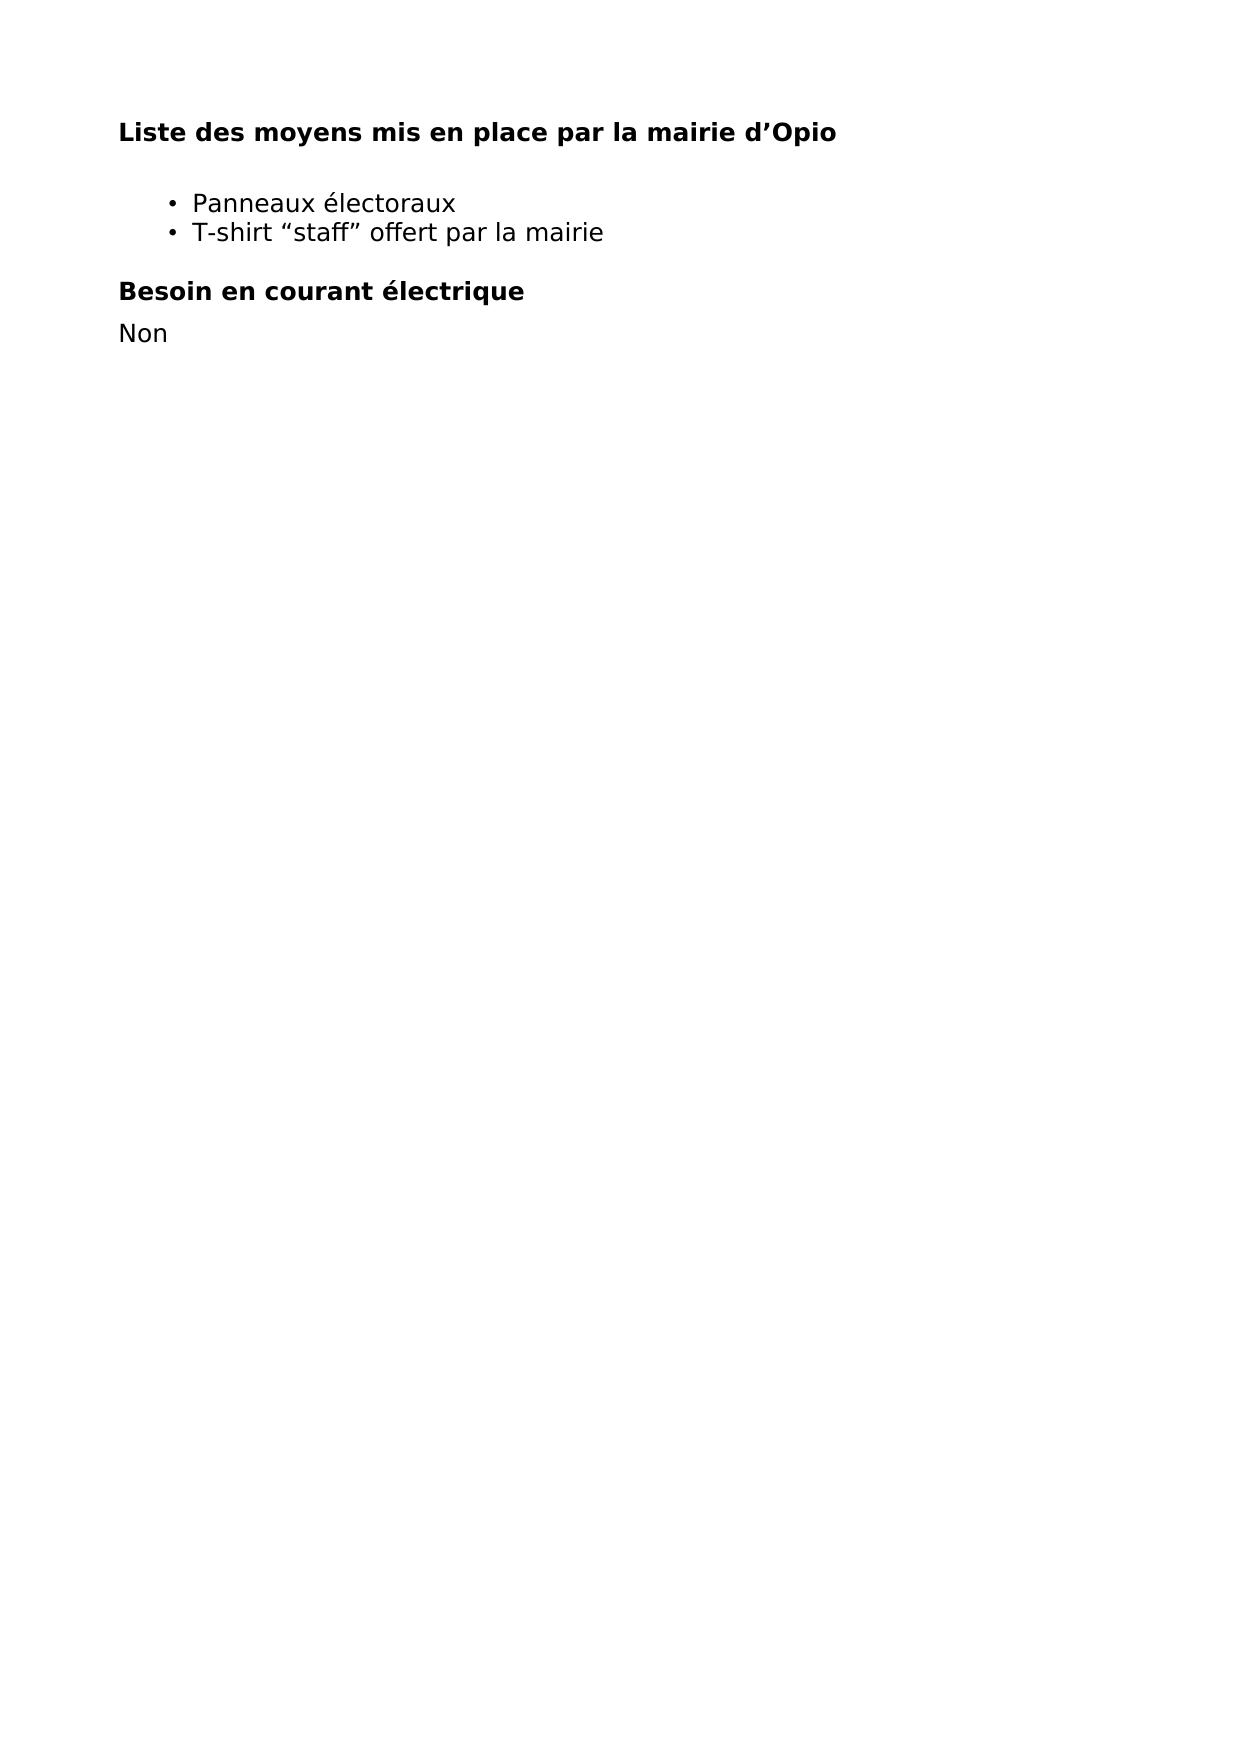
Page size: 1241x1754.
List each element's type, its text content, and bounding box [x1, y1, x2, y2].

list Panneaux électoraux [177, 189, 1122, 218]
text Non [118, 319, 1122, 348]
text Besoin en courant électrique [118, 277, 1122, 306]
text Liste des moyens mis en place par la mairie d’Opio [118, 118, 1122, 147]
list T-shirt “staff” offert par la mairie [177, 218, 1122, 248]
